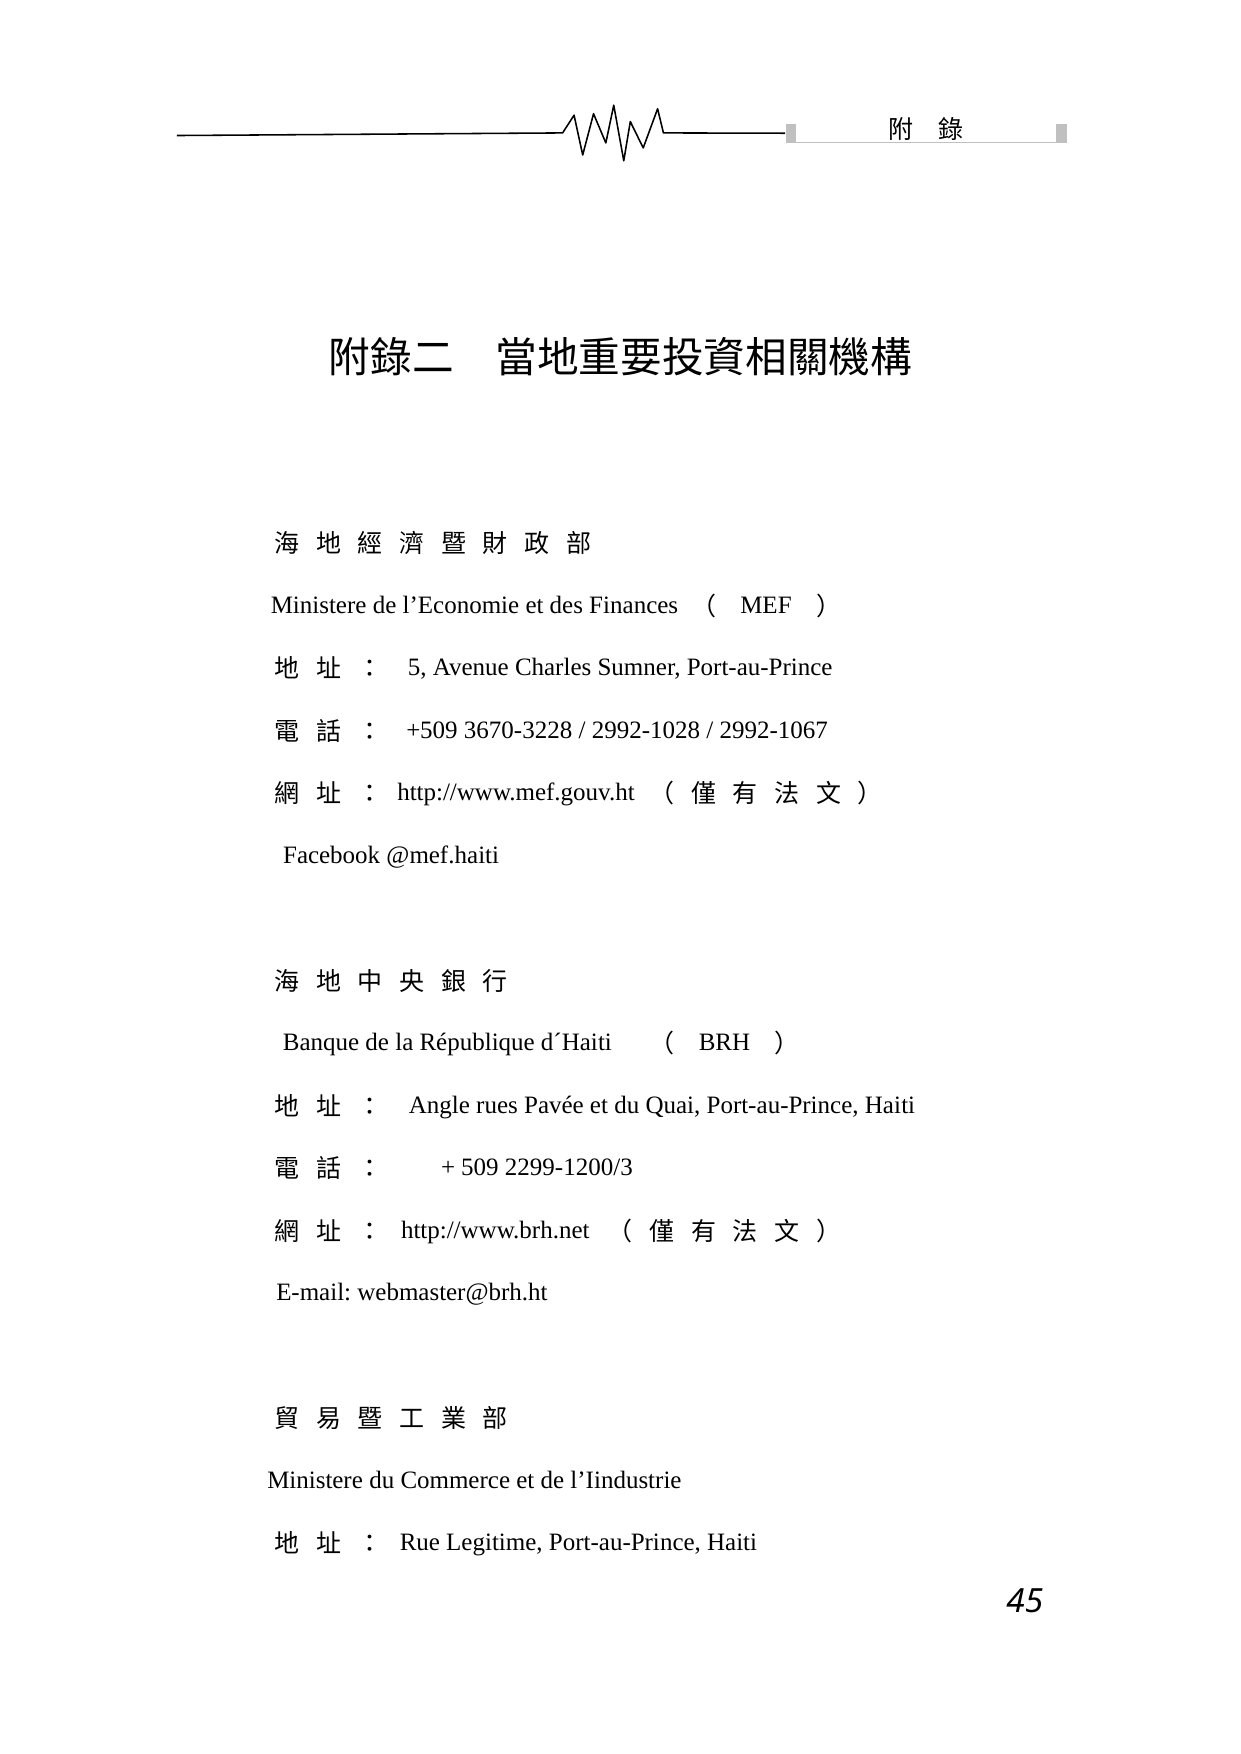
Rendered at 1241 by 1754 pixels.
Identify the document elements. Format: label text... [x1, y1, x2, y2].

text 地址：5, Avenue Charles Sumner, Port-au-Prince [183, 625, 1058, 688]
text 附錄二 當地重要投資相關機構 [183, 313, 1058, 375]
text Banque de la République d´Haiti （BRH） [183, 1000, 1058, 1063]
text 地址：Angle rues Pavée et du Quai, Port-au-Prince, Haiti [183, 1063, 1058, 1125]
text Ministere du Commerce et de l’Iindustrie [183, 1438, 1058, 1500]
text Ministere de l’Economie et des Finances（MEF） [183, 563, 1058, 625]
text Facebook @mef.haiti [183, 813, 1058, 875]
text 電話： + 509 2299-1200/3 [183, 1125, 1058, 1188]
text E-mail: webmaster@brh.ht [183, 1250, 1058, 1313]
text 貿易暨工業部 [183, 1375, 1058, 1438]
text 海地中央銀行 [183, 938, 1058, 1000]
text 海地經濟暨財政部 [183, 500, 1058, 563]
text 網址：http://www.brh.net（僅有法文） [183, 1188, 1058, 1250]
text 電話：+509 3670-3228 / 2992-1028 / 2992-1067 [183, 688, 1058, 750]
text 網址：http://www.mef.gouv.ht（僅有法文） [183, 750, 1058, 813]
text 地址：Rue Legitime, Port-au-Prince, Haiti [183, 1500, 1058, 1563]
